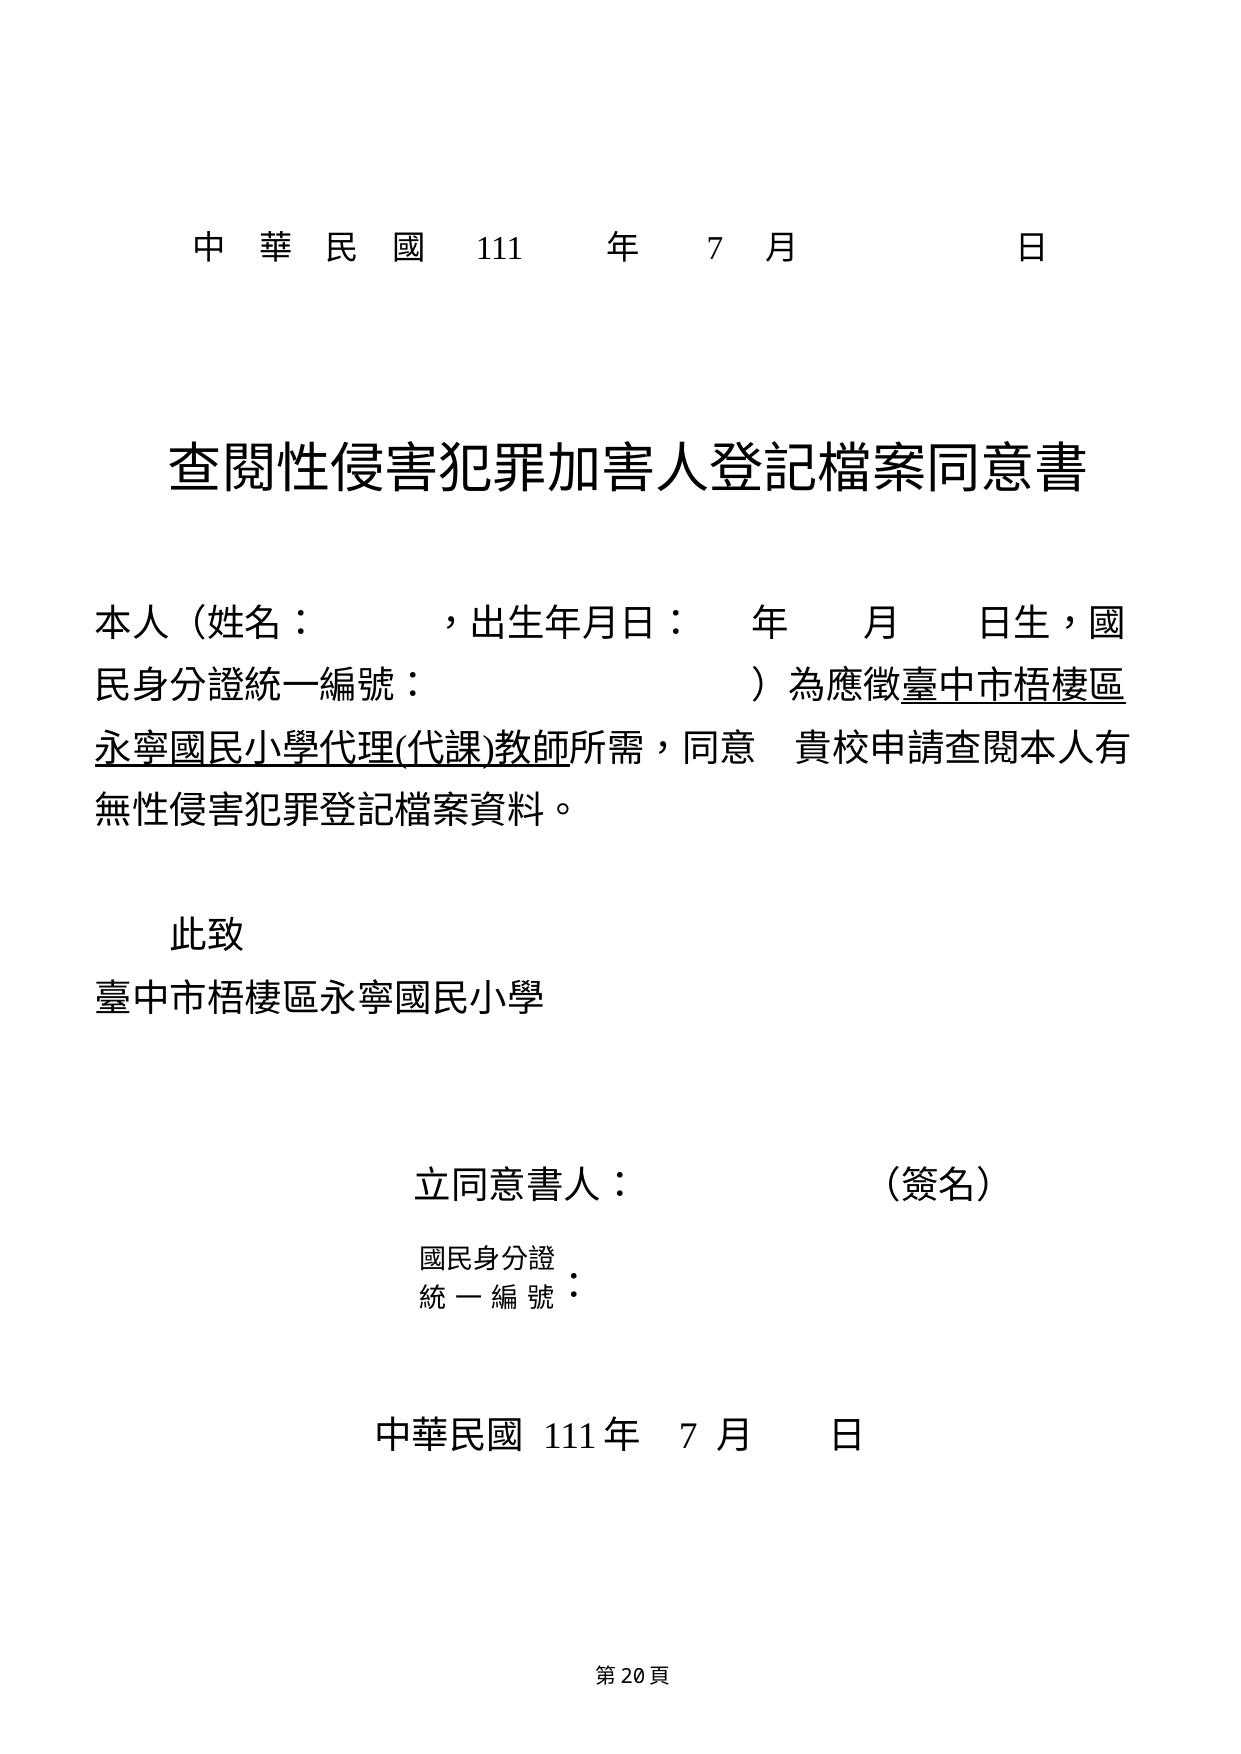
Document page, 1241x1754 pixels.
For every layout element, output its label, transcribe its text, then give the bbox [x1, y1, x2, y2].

text 此致 [94, 891, 1146, 953]
text 國民身分證統一編號： [94, 1203, 1146, 1328]
text 中 華 民 國 111 年 7 月 日 [94, 203, 1146, 266]
text 中華民國 111年 7 月 日 [94, 1391, 1146, 1453]
text 臺中市梧棲區永寧國民小學 [94, 953, 1146, 1016]
text 查閱性侵害犯罪加害人登記檔案同意書 [94, 391, 1162, 516]
text 本人（姓名： ，出生年月日： 年 月 日生，國民身分證統一編號： ）為應徵臺中市梧棲區永寧國民小學代理(代課)教師所需，同意 貴校申請查閱本人有無性侵害犯罪登記檔案資料。 [94, 578, 1146, 828]
text 立同意書人： （簽名） [94, 1141, 1146, 1203]
